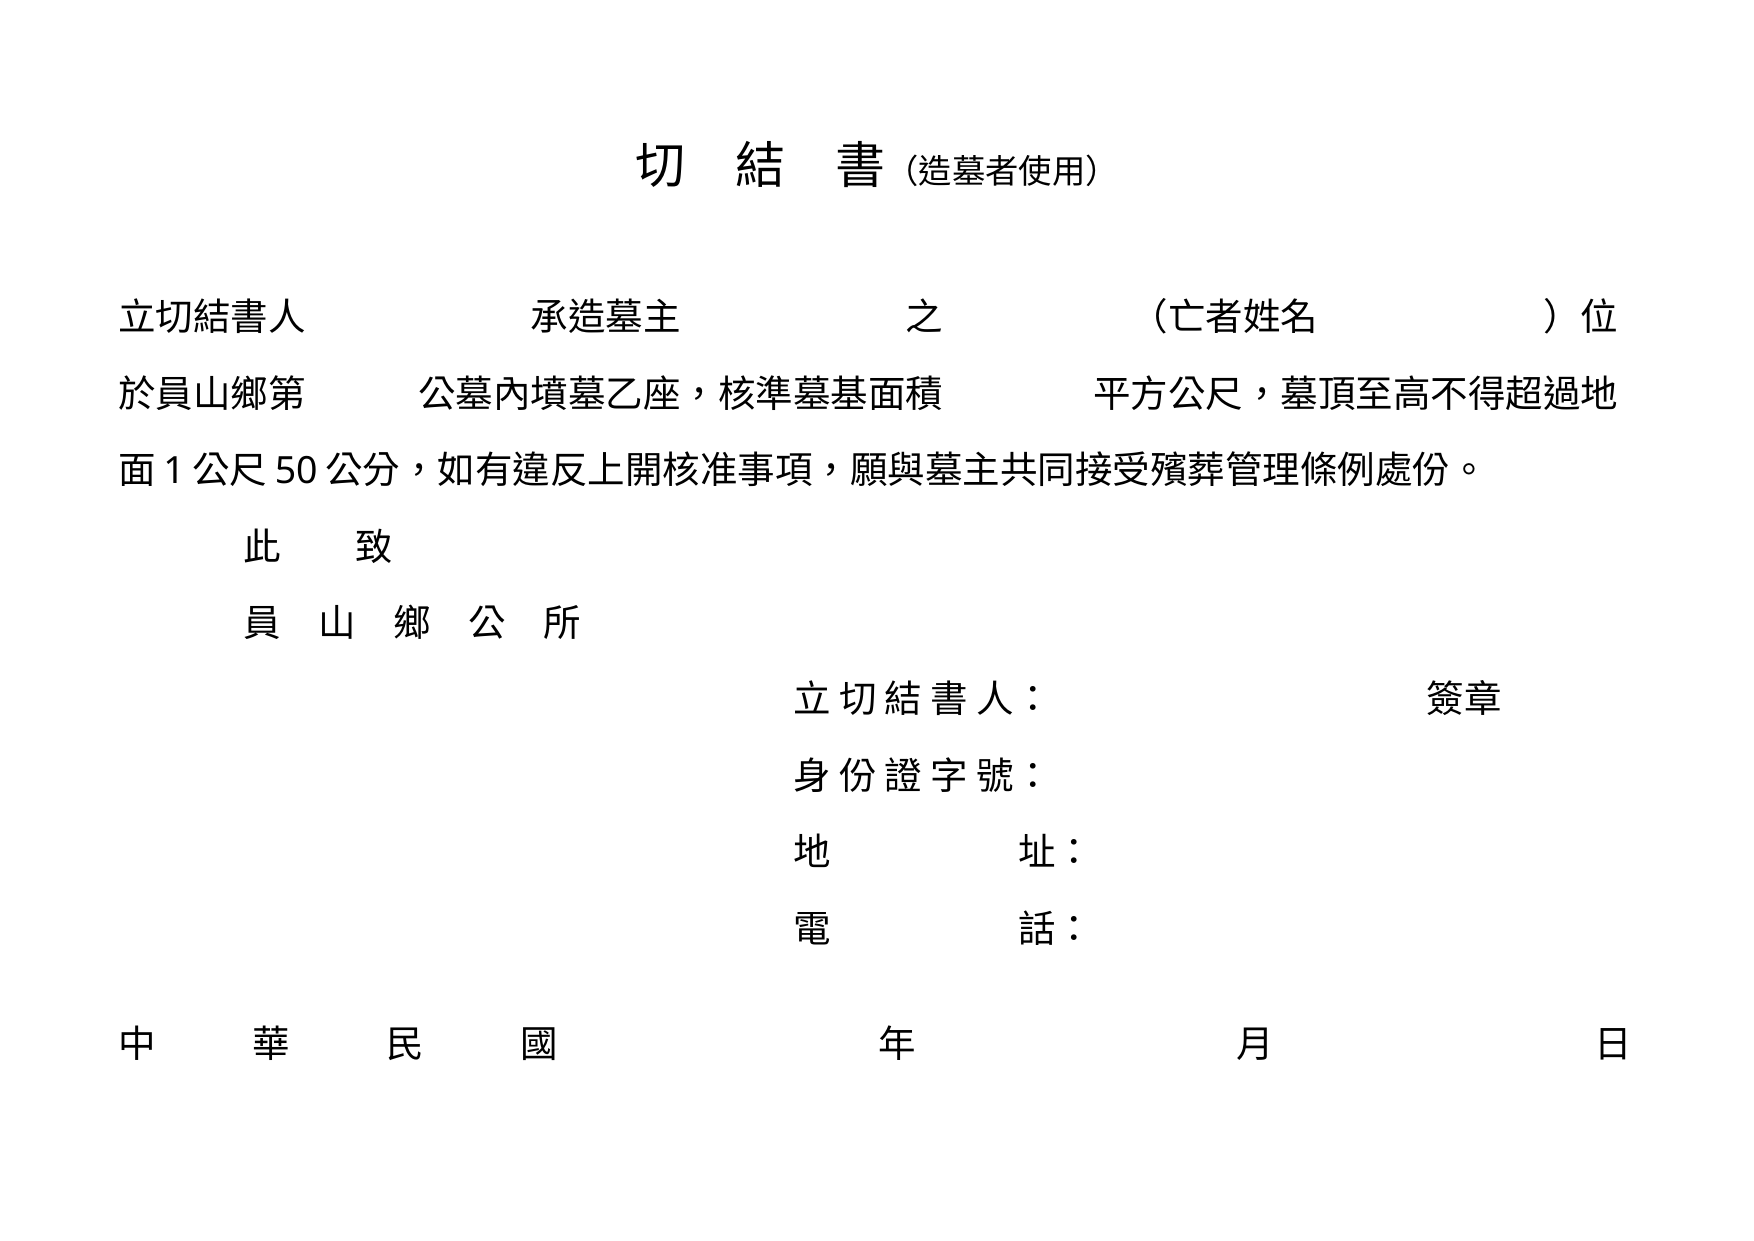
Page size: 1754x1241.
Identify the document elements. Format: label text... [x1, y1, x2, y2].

text 電 話： [118, 888, 1636, 964]
text 立 切 結 書 人： 簽章 [118, 658, 1636, 735]
text 立切結書人 承造墓主 之 （亡者姓名 ）位於員山鄉第 公墓內墳墓乙座，核準墓基面積 平方公尺，墓頂至高不得超過地面1公尺50公分，如有違反上開核准事項，願與墓主共同接受殯葬管理條例處份。 [118, 276, 1636, 505]
text 身 份 證 字 號： [118, 735, 1636, 811]
text 地 址： [118, 811, 1636, 888]
text 切 結 書（造墓者使用） [118, 123, 1636, 199]
text 此 致 [118, 505, 1636, 582]
text 員 山 鄉 公 所 [118, 582, 1636, 658]
text 中 華 民 國 年 月 日 [118, 1002, 1636, 1079]
